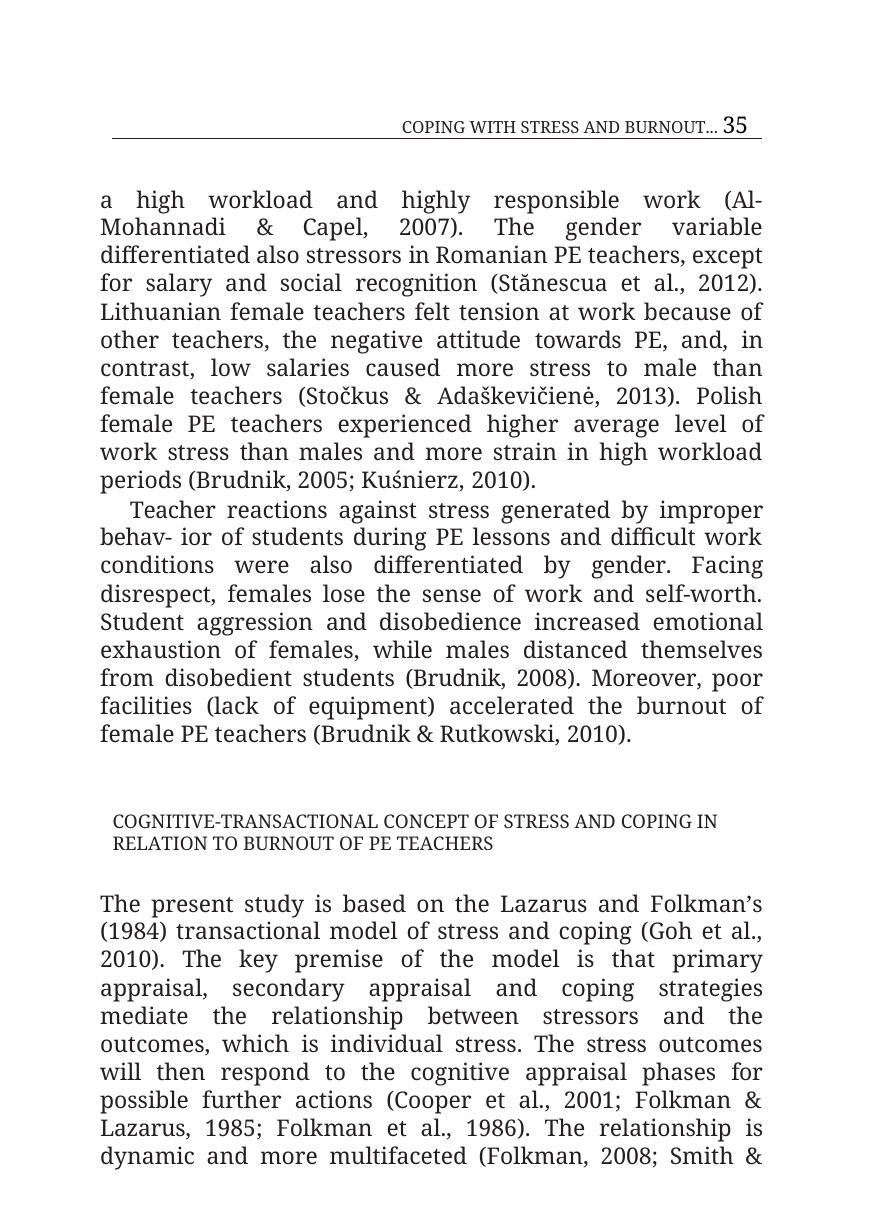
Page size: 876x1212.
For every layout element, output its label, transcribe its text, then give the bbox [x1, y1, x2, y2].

text COGNITIVE-TRANSACTIONAL CONCEPT OF STRESS AND COPING IN RELATION TO BURNOUT OF PE TEACHERS [112, 811, 734, 855]
text a high workload and highly responsible work (Al-Mohannadi & Capel, 2007). The gender variable differentiated also stressors in Romanian PE teachers, except for salary and social recognition (Stănescua et al., 2012). Lithuanian female teachers felt tension at work because of other teachers, the negative attitude towards PE, and, in contrast, low salaries caused more stress to male than female teachers (Stočkus & Adaškevičienė, 2013). Polish female PE teachers experienced higher average level of work stress than males and more strain in high workload periods (Brudnik, 2005; Kuśnierz, 2010). [100, 186, 763, 495]
text The present study is based on the Lazarus and Folkman’s (1984) transactional model of stress and coping (Goh et al., 2010). The key premise of the model is that primary appraisal, secondary appraisal and coping strategies mediate the relationship between stressors and the outcomes, which is individual stress. The stress outcomes will then respond to the cognitive appraisal phases for possible further actions (Cooper et al., 2001; Folkman & Lazarus, 1985; Folkman et al., 1986). The relationship is dynamic and more multifaceted (Folkman, 2008; Smith & [100, 890, 763, 1172]
text Teacher reactions against stress generated by improper behav- ior of students during PE lessons and difficult work conditions were also differentiated by gender. Facing disrespect, females lose the sense of work and self-worth. Student aggression and disobedience increased emotional exhaustion of females, while males distanced themselves from disobedient students (Brudnik, 2008). Moreover, poor facilities (lack of equipment) accelerated the burnout of female PE teachers (Brudnik & Rutkowski, 2010). [100, 496, 763, 749]
